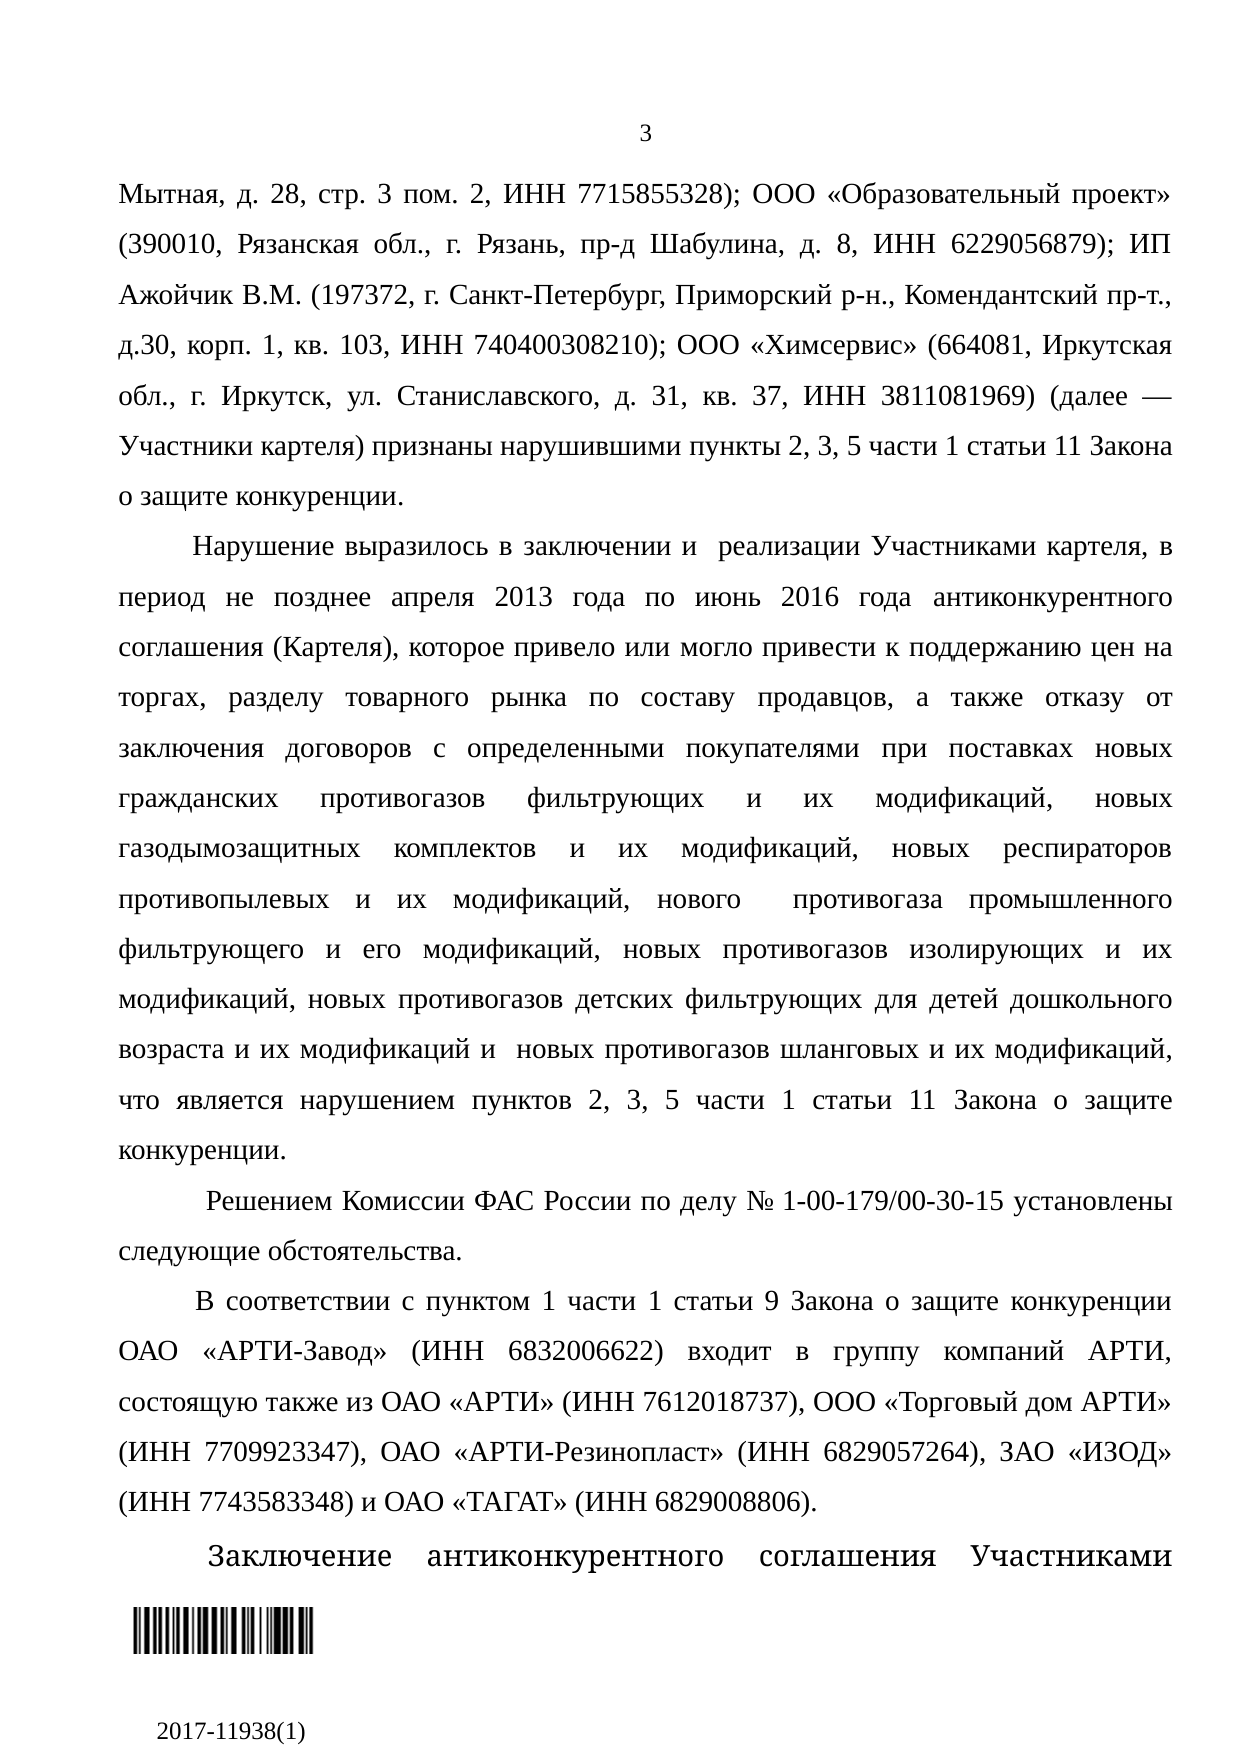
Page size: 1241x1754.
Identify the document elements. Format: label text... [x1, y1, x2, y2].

text Нарушение выразилось в заключении и реализации Участниками картеля, в период не позднее апреля 2013 года по июнь 2016 года антиконкурентного соглашения (Картеля), которое привело или могло привести к поддержанию цен на торгах, разделу товарного рынка по составу продавцов, а также отказу от заключения договоров с определенными покупателями при поставках новых гражданских противогазов фильтрующих и их модификаций, новых газодымозащитных комплектов и их модификаций, новых респираторов противопылевых и их модификаций, нового противогаза промышленного фильтрующего и его модификаций, новых противогазов изолирующих и их модификаций, новых противогазов детских фильтрующих для детей дошкольного возраста и их модификаций и новых противогазов шланговых и их модификаций, что является нарушением пунктов 2, 3, 5 части 1 статьи 11 Закона о защите конкуренции. [118, 528, 1173, 1166]
text Мытная, д. 28, стр. 3 пом. 2, ИНН 7715855328); ООО «Образовательный проект» (390010, Рязанская обл., г. Рязань, пр-д Шабулина, д. 8, ИНН 6229056879); ИП Ажойчик В.М. (197372, г. Санкт-Петербург, Приморский р-н., Комендантский пр-т., д.30, корп. 1, кв. 103, ИНН 740400308210); ООО «Химсервис» (664081, Иркутская обл., г. Иркутск, ул. Станиславского, д. 31, кв. 37, ИНН 3811081969) (далее — Участники картеля) признаны нарушившими пункты 2, 3, 5 части 1 статьи 11 Закона о защите конкуренции. [118, 176, 1173, 512]
text Заключение антиконкурентного соглашения Участниками [118, 1535, 1173, 1574]
picture [118, 1607, 331, 1654]
text В соответствии с пунктом 1 части 1 статьи 9 Закона о защите конкуренции ОАО «АРТИ-Завод» (ИНН 6832006622) входит в группу компаний АРТИ, состоящую также из ОАО «АРТИ» (ИНН 7612018737), ООО «Торговый дом АРТИ» (ИНН 7709923347), ОАО «АРТИ-Резинопласт» (ИНН 6829057264), ЗАО «ИЗОД» (ИНН 7743583348) и ОАО «ТАГАТ» (ИНН 6829008806). [118, 1283, 1173, 1518]
text Решением Комиссии ФАС России по делу № 1-00-179/00-30-15 установлены следующие обстоятельства. [118, 1183, 1173, 1266]
